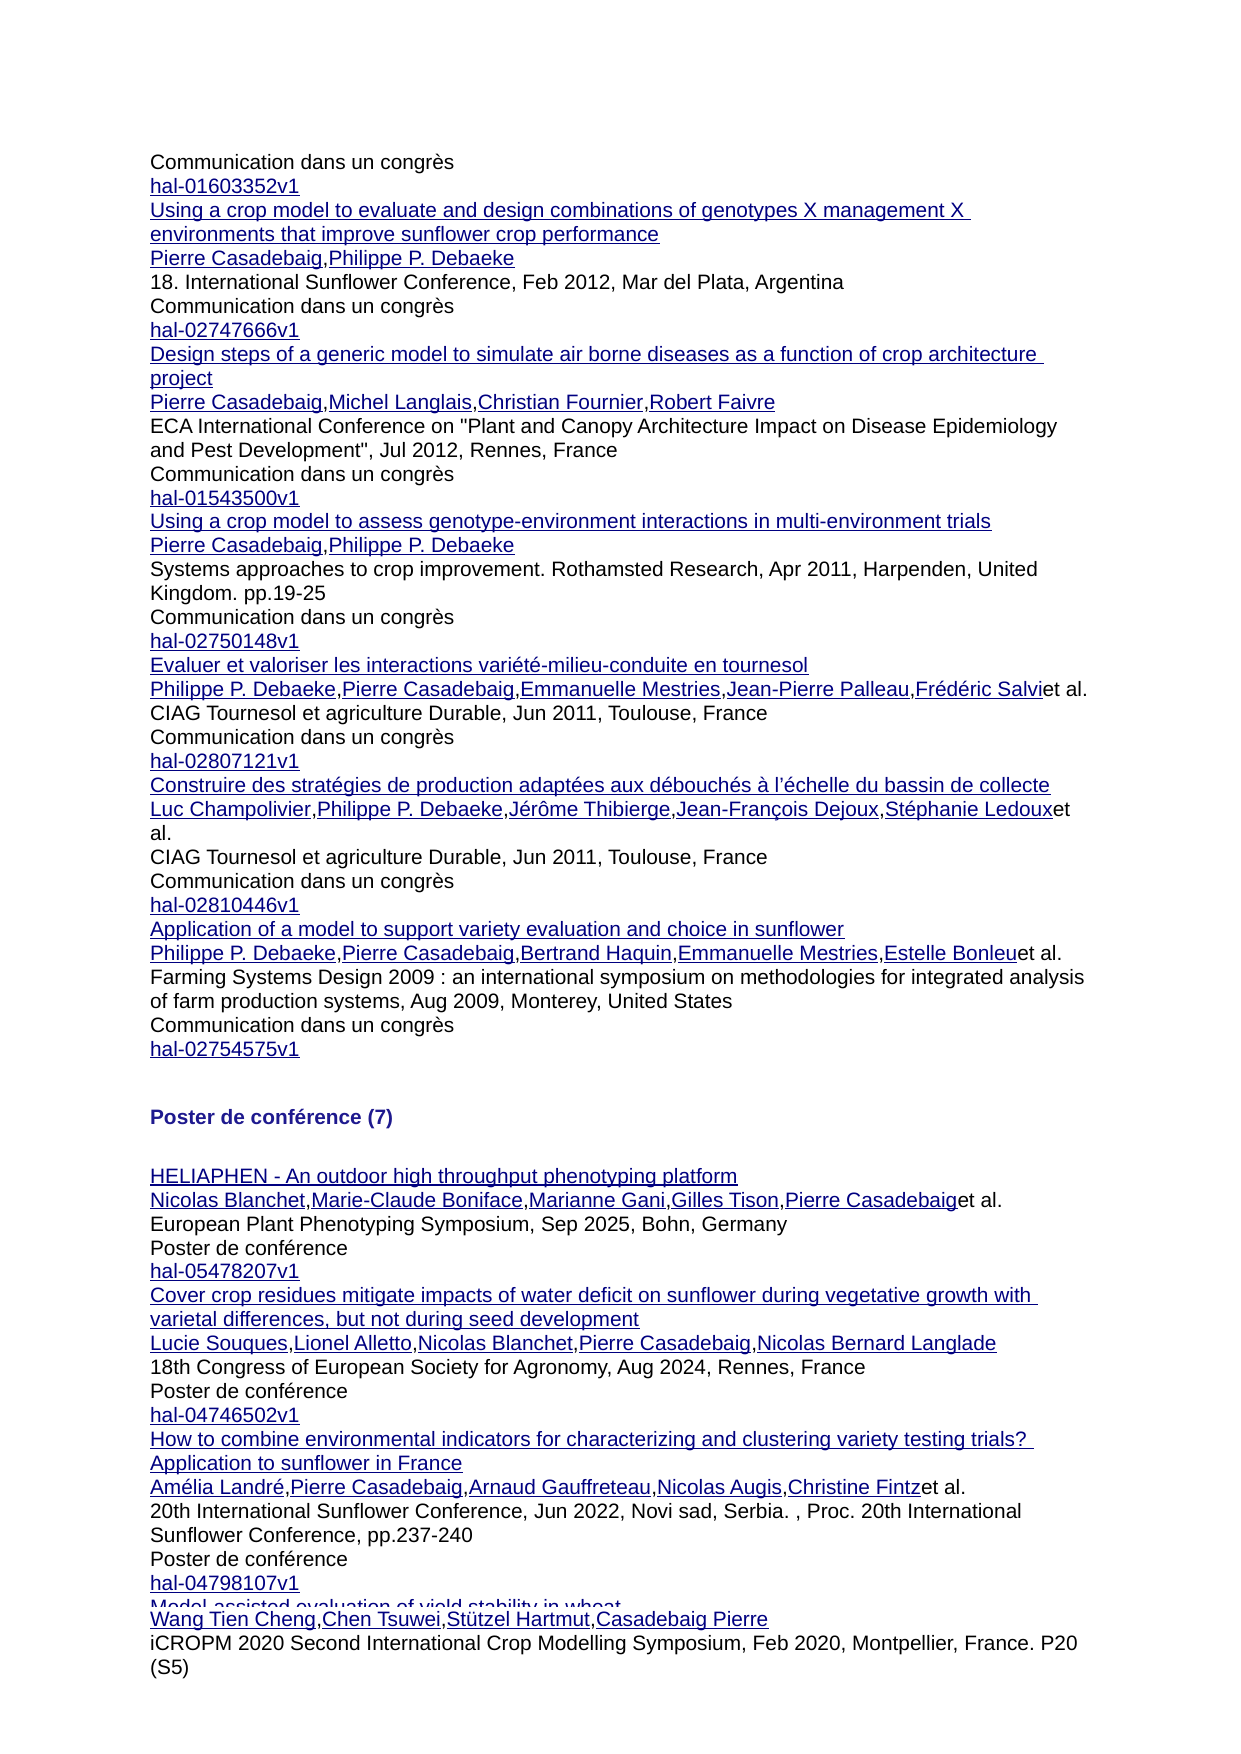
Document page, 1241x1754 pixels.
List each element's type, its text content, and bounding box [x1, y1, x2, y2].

table_cell Cover crop residues mitigate impacts of water deficit on sunflower during vegetative growth with varietal differences, but not during seed development Lucie Souques,Lionel Alletto,Nicolas Blanchet,Pierre Casadebaig,Nicolas Bernard Langlade 18th Congress of European Society for Agronomy, Aug 2024, Rennes, France Poster de conférence hal-04746502v1 [150, 1283, 1090, 1427]
table_header HELIAPHEN - An outdoor high throughput phenotyping platform Nicolas Blanchet,Marie-Claude Boniface,Marianne Gani,Gilles Tison,Pierre Casadebaiget al. European Plant Phenotyping Symposium, Sep 2025, Bohn, Germany Poster de conférence hal-05478207v1 [150, 1164, 1090, 1283]
subtitle Poster de conférence (7) [150, 1105, 1090, 1129]
table_cell Design steps of a generic model to simulate air borne diseases as a function of crop architecture project Pierre Casadebaig,Michel Langlais,Christian Fournier,Robert Faivre ECA International Conference on "Plant and Canopy Architecture Impact on Disease Epidemiology and Pest Development", Jul 2012, Rennes, France Communication dans un congrès hal-01543500v1 [150, 342, 1090, 509]
table_cell Model-assisted evaluation of yield stability in wheat Wang Tien Cheng,Chen Tsuwei,Stützel Hartmut,Casadebaig Pierre iCROPM 2020 Second International Crop Modelling Symposium, Feb 2020, Montpellier, France. P20 (S5) [150, 1595, 1090, 1679]
table_cell Using a crop model to evaluate and design combinations of genotypes X management X environments that improve sunflower crop performance Pierre Casadebaig,Philippe P. Debaeke 18. International Sunflower Conference, Feb 2012, Mar del Plata, Argentina Communication dans un congrès hal-02747666v1 [150, 198, 1090, 342]
table_cell Application of a model to support variety evaluation and choice in sunflower Philippe P. Debaeke,Pierre Casadebaig,Bertrand Haquin,Emmanuelle Mestries,Estelle Bonleuet al. Farming Systems Design 2009 : an international symposium on methodologies for integrated analysis of farm production systems, Aug 2009, Monterey, United States Communication dans un congrès hal-02754575v1 [150, 917, 1090, 1060]
table_cell Evaluer et valoriser les interactions variété-milieu-conduite en tournesol Philippe P. Debaeke,Pierre Casadebaig,Emmanuelle Mestries,Jean-Pierre Palleau,Frédéric Salviet al. CIAG Tournesol et agriculture Durable, Jun 2011, Toulouse, France Communication dans un congrès hal-02807121v1 [150, 653, 1090, 773]
table_cell Communication dans un congrès hal-01603352v1 [150, 150, 1090, 198]
table_cell Using a crop model to assess genotype-environment interactions in multi-environment trials Pierre Casadebaig,Philippe P. Debaeke Systems approaches to crop improvement. Rothamsted Research, Apr 2011, Harpenden, United Kingdom. pp.19-25 Communication dans un congrès hal-02750148v1 [150, 509, 1090, 653]
table_cell How to combine environmental indicators for characterizing and clustering variety testing trials? Application to sunflower in France Amélia Landré,Pierre Casadebaig,Arnaud Gauffreteau,Nicolas Augis,Christine Fintzet al. 20th International Sunflower Conference, Jun 2022, Novi sad, Serbia. , Proc. 20th International Sunflower Conference, pp.237-240 Poster de conférence hal-04798107v1 [150, 1427, 1090, 1595]
table_cell Construire des stratégies de production adaptées aux débouchés à l’échelle du bassin de collecte Luc Champolivier,Philippe P. Debaeke,Jérôme Thibierge,Jean-François Dejoux,Stéphanie Ledouxet al. CIAG Tournesol et agriculture Durable, Jun 2011, Toulouse, France Communication dans un congrès hal-02810446v1 [150, 773, 1090, 917]
